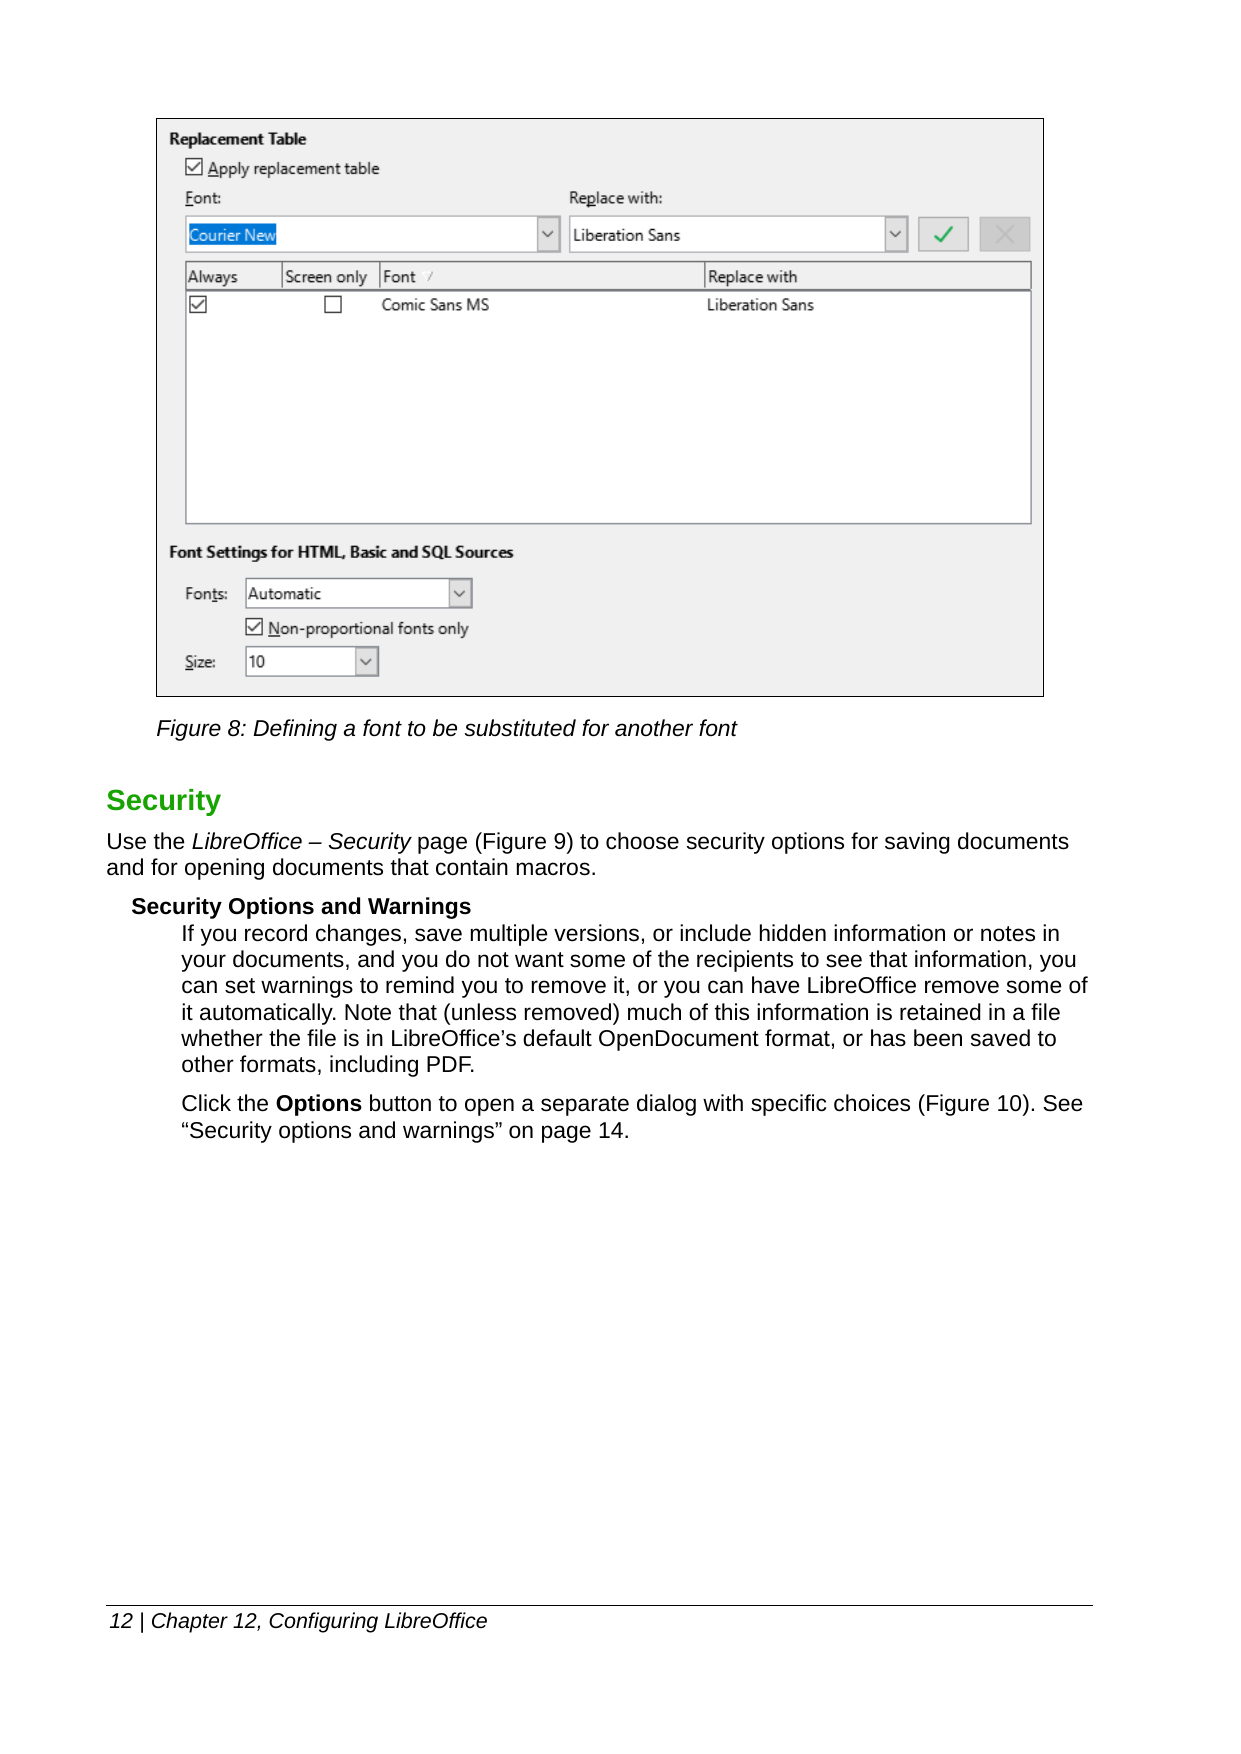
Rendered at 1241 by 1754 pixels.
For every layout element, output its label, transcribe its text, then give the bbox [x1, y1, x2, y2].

text Click the Options button to open a separate dialog with specific choices (Figure 10). See “Security options and warnings” on page 14. [181, 1090, 1093, 1143]
picture [157, 119, 1043, 696]
text Use the LibreOffice – Security page (Figure 9) to choose security options for saving documents and for opening documents that contain macros. [106, 828, 1093, 881]
text If you record changes, save multiple versions, or include hidden information or notes in your documents, and you do not want some of the recipients to see that information, you can set warnings to remind you to remove it, or you can have LibreOffice remove some of it automatically. Note that (unless removed) much of this information is retained in a file whether the file is in LibreOffice’s default OpenDocument format, or has been saved to other formats, including PDF. [181, 919, 1093, 1078]
text Figure 8: Defining a font to be substituted for another font [156, 715, 1043, 741]
text Security Options and Warnings [131, 893, 1093, 919]
